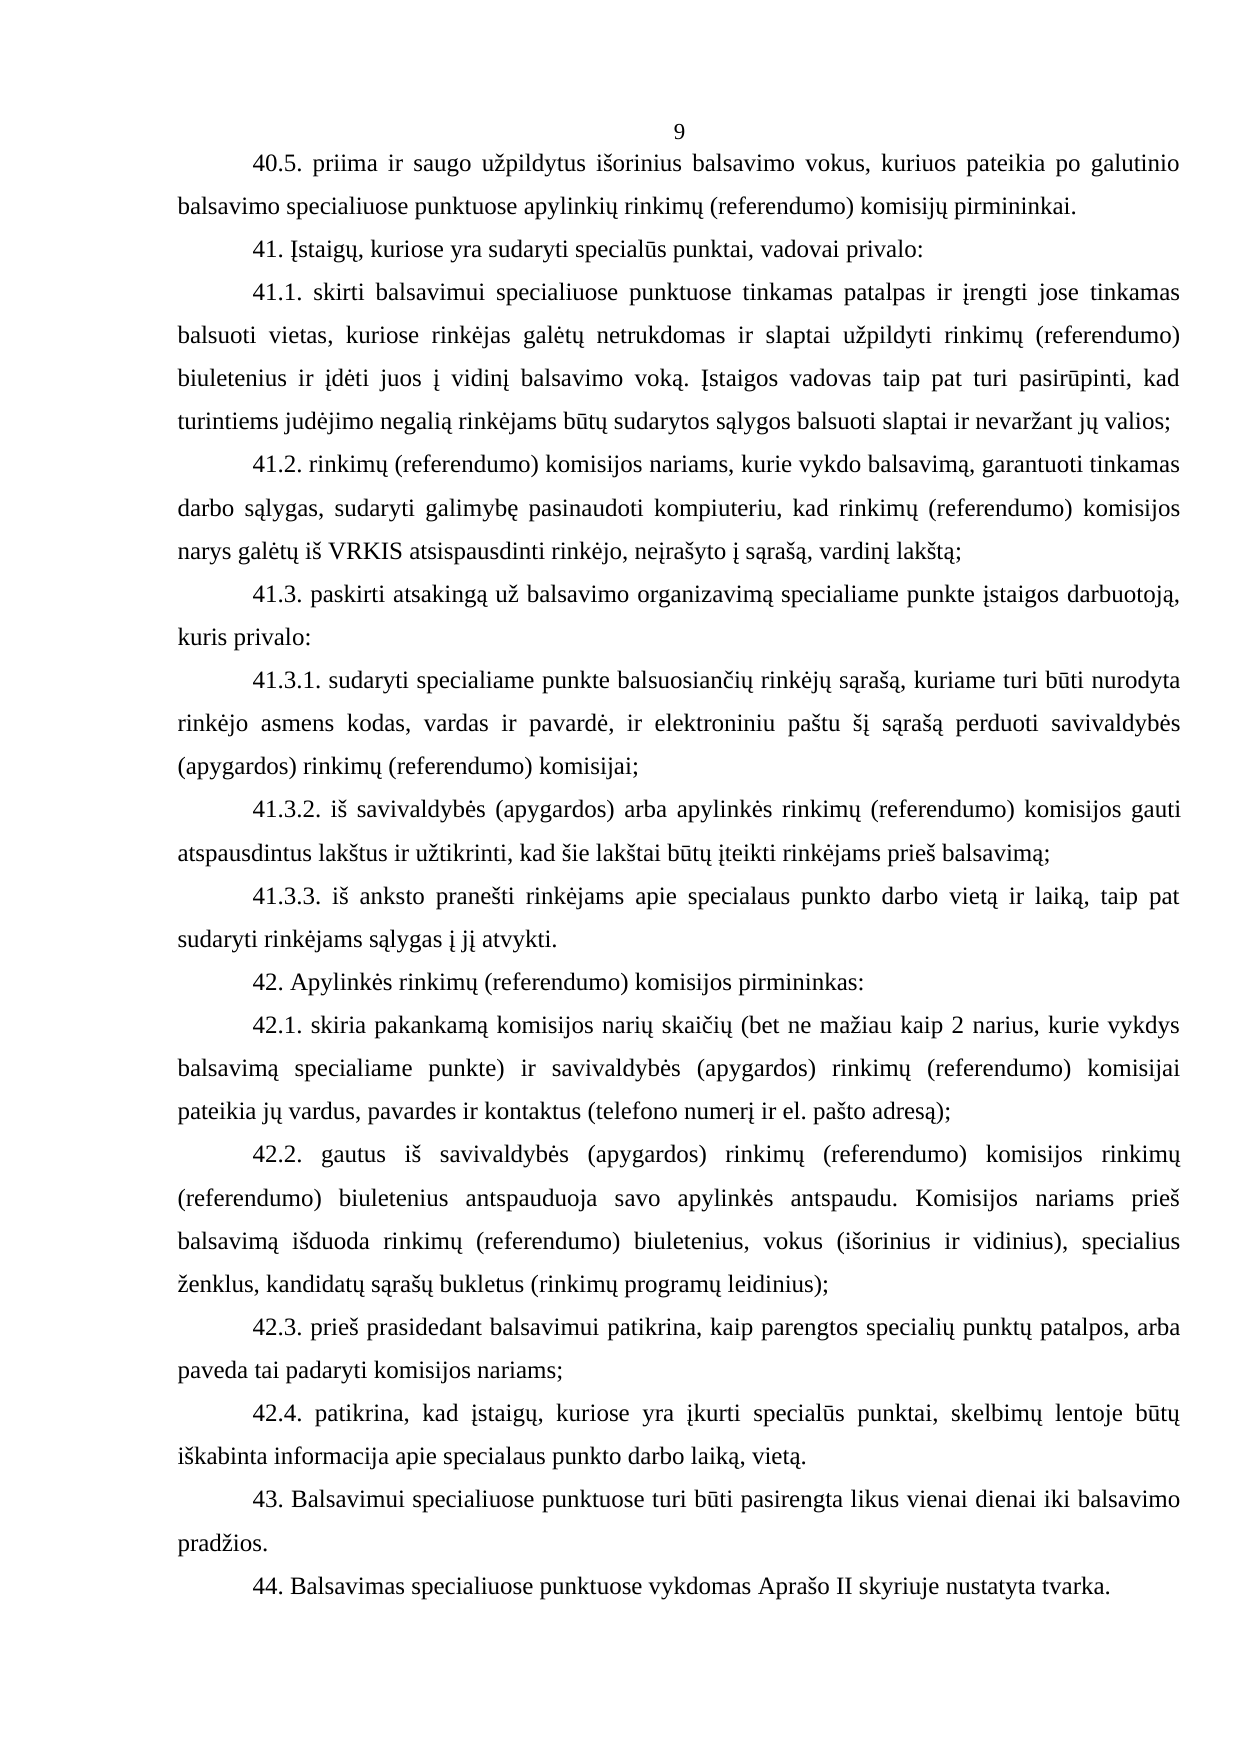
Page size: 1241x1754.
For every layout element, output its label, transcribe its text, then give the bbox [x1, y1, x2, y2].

text 42.4. patikrina, kad įstaigų, kuriose yra įkurti specialūs punktai, skelbimų lentoje būtų iškabinta informacija apie specialaus punkto darbo laiką, vietą. [177, 1398, 1181, 1470]
text 41.1. skirti balsavimui specialiuose punktuose tinkamas patalpas ir įrengti jose tinkamas balsuoti vietas, kuriose rinkėjas galėtų netrukdomas ir slaptai užpildyti rinkimų (referendumo) biuletenius ir įdėti juos į vidinį balsavimo voką. Įstaigos vadovas taip pat turi pasirūpinti, kad turintiems judėjimo negalią rinkėjams būtų sudarytos sąlygos balsuoti slaptai ir nevaržant jų valios; [177, 277, 1181, 435]
text 40.5. priima ir saugo užpildytus išorinius balsavimo vokus, kuriuos pateikia po galutinio balsavimo specialiuose punktuose apylinkių rinkimų (referendumo) komisijų pirmininkai. [177, 148, 1181, 219]
text 41. Įstaigų, kuriose yra sudaryti specialūs punktai, vadovai privalo: [177, 234, 1181, 263]
text 43. Balsavimui specialiuose punktuose turi būti pasirengta likus vienai dienai iki balsavimo pradžios. [177, 1484, 1181, 1556]
text 42.2. gautus iš savivaldybės (apygardos) rinkimų (referendumo) komisijos rinkimų (referendumo) biuletenius antspauduoja savo apylinkės antspaudu. Komisijos nariams prieš balsavimą išduoda rinkimų (referendumo) biuletenius, vokus (išorinius ir vidinius), specialius ženklus, kandidatų sąrašų bukletus (rinkimų programų leidinius); [177, 1139, 1181, 1298]
text 41.2. rinkimų (referendumo) komisijos nariams, kurie vykdo balsavimą, garantuoti tinkamas darbo sąlygas, sudaryti galimybę pasinaudoti kompiuteriu, kad rinkimų (referendumo) komisijos narys galėtų iš VRKIS atsispausdinti rinkėjo, neįrašyto į sąrašą, vardinį lakštą; [177, 449, 1181, 564]
text 42. Apylinkės rinkimų (referendumo) komisijos pirmininkas: [177, 967, 1181, 996]
text 42.3. prieš prasidedant balsavimui patikrina, kaip parengtos specialių punktų patalpos, arba paveda tai padaryti komisijos nariams; [177, 1312, 1181, 1384]
text 41.3.3. iš anksto pranešti rinkėjams apie specialaus punkto darbo vietą ir laiką, taip pat sudaryti rinkėjams sąlygas į jį atvykti. [177, 881, 1181, 953]
text 44. Balsavimas specialiuose punktuose vykdomas Aprašo II skyriuje nustatyta tvarka. [177, 1571, 1181, 1599]
text 41.3.2. iš savivaldybės (apygardos) arba apylinkės rinkimų (referendumo) komisijos gauti atspausdintus lakštus ir užtikrinti, kad šie lakštai būtų įteikti rinkėjams prieš balsavimą; [177, 794, 1181, 866]
text 41.3. paskirti atsakingą už balsavimo organizavimą specialiame punkte įstaigos darbuotoją, kuris privalo: [177, 579, 1181, 651]
text 42.1. skiria pakankamą komisijos narių skaičių (bet ne mažiau kaip 2 narius, kurie vykdys balsavimą specialiame punkte) ir savivaldybės (apygardos) rinkimų (referendumo) komisijai pateikia jų vardus, pavardes ir kontaktus (telefono numerį ir el. pašto adresą); [177, 1010, 1181, 1125]
text 41.3.1. sudaryti specialiame punkte balsuosiančių rinkėjų sąrašą, kuriame turi būti nurodyta rinkėjo asmens kodas, vardas ir pavardė, ir elektroniniu paštu šį sąrašą perduoti savivaldybės (apygardos) rinkimų (referendumo) komisijai; [177, 665, 1181, 780]
